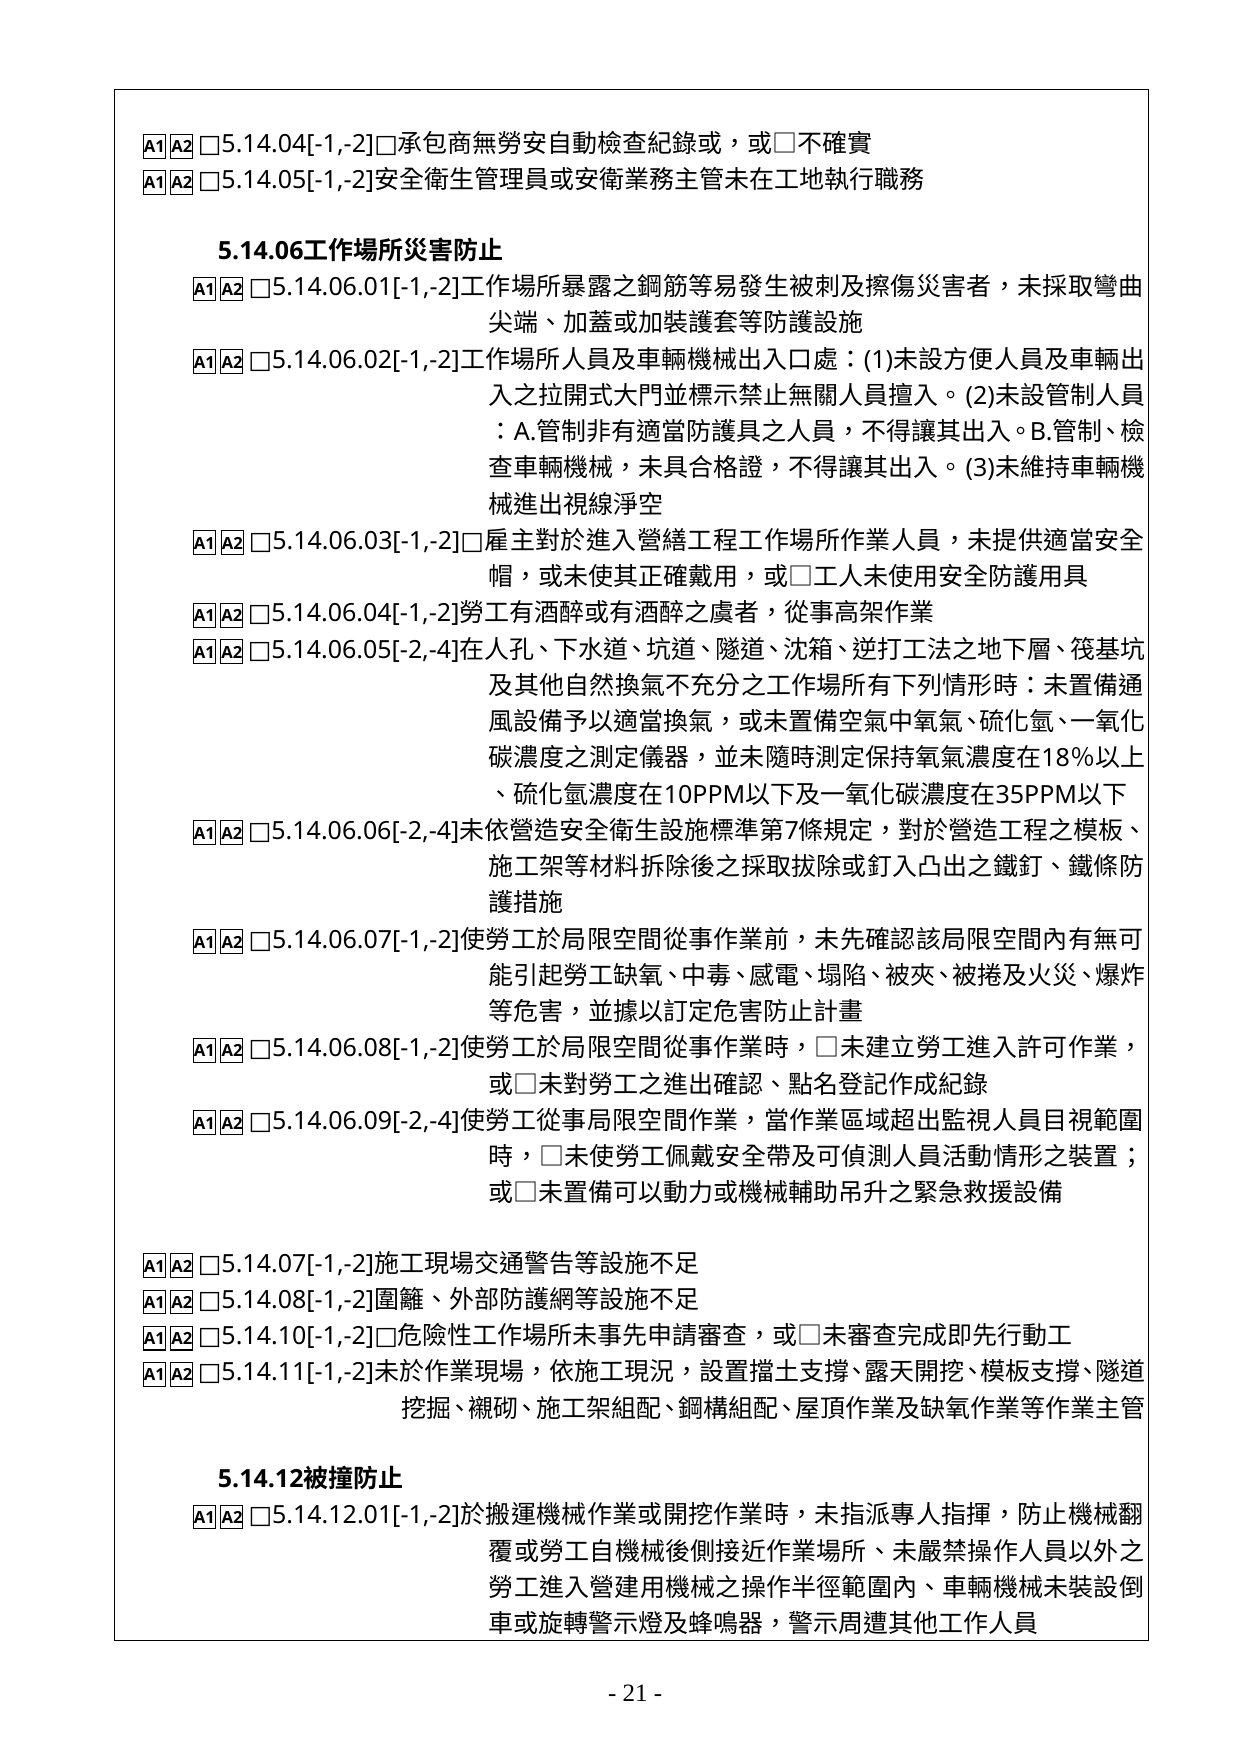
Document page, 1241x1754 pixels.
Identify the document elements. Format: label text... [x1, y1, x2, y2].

table_cell A1 A2 □5.14.04[-1,-2]□承包商無勞安自動檢查紀錄或，或□不確實 A1 A2 □5.14.05[-1,-2]安全衛生管理員或安衛業務主管未在工地執行職務 5.14.06工作場所災害防止 A1 A2 □5.14.06.01[-1,-2]工作場所暴露之鋼筋等易發生被刺及擦傷災害者，未採取彎曲尖端、加蓋或加裝護套等防護設施 A1 A2 □5.14.06.02[-1,-2]工作場所人員及車輛機械出入口處：(1)未設方便人員及車輛出入之拉開式大門並標示禁止無關人員擅入。(2)未設管制人員：A.管制非有適當防護具之人員，不得讓其出入。B.管制、檢查車輛機械，未具合格證，不得讓其出入。(3)未維持車輛機械進出視線淨空 A1 A2 □5.14.06.03[-1,-2]□雇主對於進入營繕工程工作場所作業人員，未提供適當安全帽，或未使其正確戴用，或□工人未使用安全防護用具 A1 A2 □5.14.06.04[-1,-2]勞工有酒醉或有酒醉之虞者，從事高架作業 A1 A2 □5.14.06.05[-2,-4]在人孔、下水道、坑道、隧道、沈箱、逆打工法之地下層、筏基坑及其他自然換氣不充分之工作場所有下列情形時：未置備通風設備予以適當換氣，或未置備空氣中氧氣、硫化氫、一氧化碳濃度之測定儀器，並未隨時測定保持氧氣濃度在18％以上、硫化氫濃度在10PPM以下及一氧化碳濃度在35PPM以下 A1 A2 □5.14.06.06[-2,-4]未依營造安全衛生設施標準第7條規定，對於營造工程之模板、施工架等材料拆除後之採取拔除或釘入凸出之鐵釘、鐵條防護措施 A1 A2 □5.14.06.07[-1,-2]使勞工於局限空間從事作業前，未先確認該局限空間內有無可能引起勞工缺氧、中毒、感電、塌陷、被夾、被捲及火災、爆炸等危害，並據以訂定危害防止計畫 A1 A2 □5.14.06.08[-1,-2]使勞工於局限空間從事作業時，□未建立勞工進入許可作業，或□未對勞工之進出確認、點名登記作成紀錄 A1 A2 □5.14.06.09[-2,-4]使勞工從事局限空間作業，當作業區域超出監視人員目視範圍時，□未使勞工佩戴安全帶及可偵測人員活動情形之裝置；或□未置備可以動力或機械輔助吊升之緊急救援設備 A1 A2 □5.14.07[-1,-2]施工現場交通警告等設施不足 A1 A2 □5.14.08[-1,-2]圍籬、外部防護網等設施不足 A1 A2 □5.14.10[-1,-2]□危險性工作場所未事先申請審查，或□未審查完成即先行動工 A1 A2 □5.14.11[-1,-2]未於作業現場，依施工現況，設置擋土支撐、露天開挖、模板支撐、隧道挖掘、襯砌、施工架組配、鋼構組配、屋頂作業及缺氧作業等作業主管 5.14.12被撞防止 A1 A2 □5.14.12.01[-1,-2]於搬運機械作業或開挖作業時，未指派專人指揮，防止機械翻覆或勞工自機械後側接近作業場所、未嚴禁操作人員以外之勞工進入營建用機械之操作半徑範圍內、車輛機械未裝設倒車或旋轉警示燈及蜂鳴器，警示周遭其他工作人員 [115, 90, 1148, 1640]
